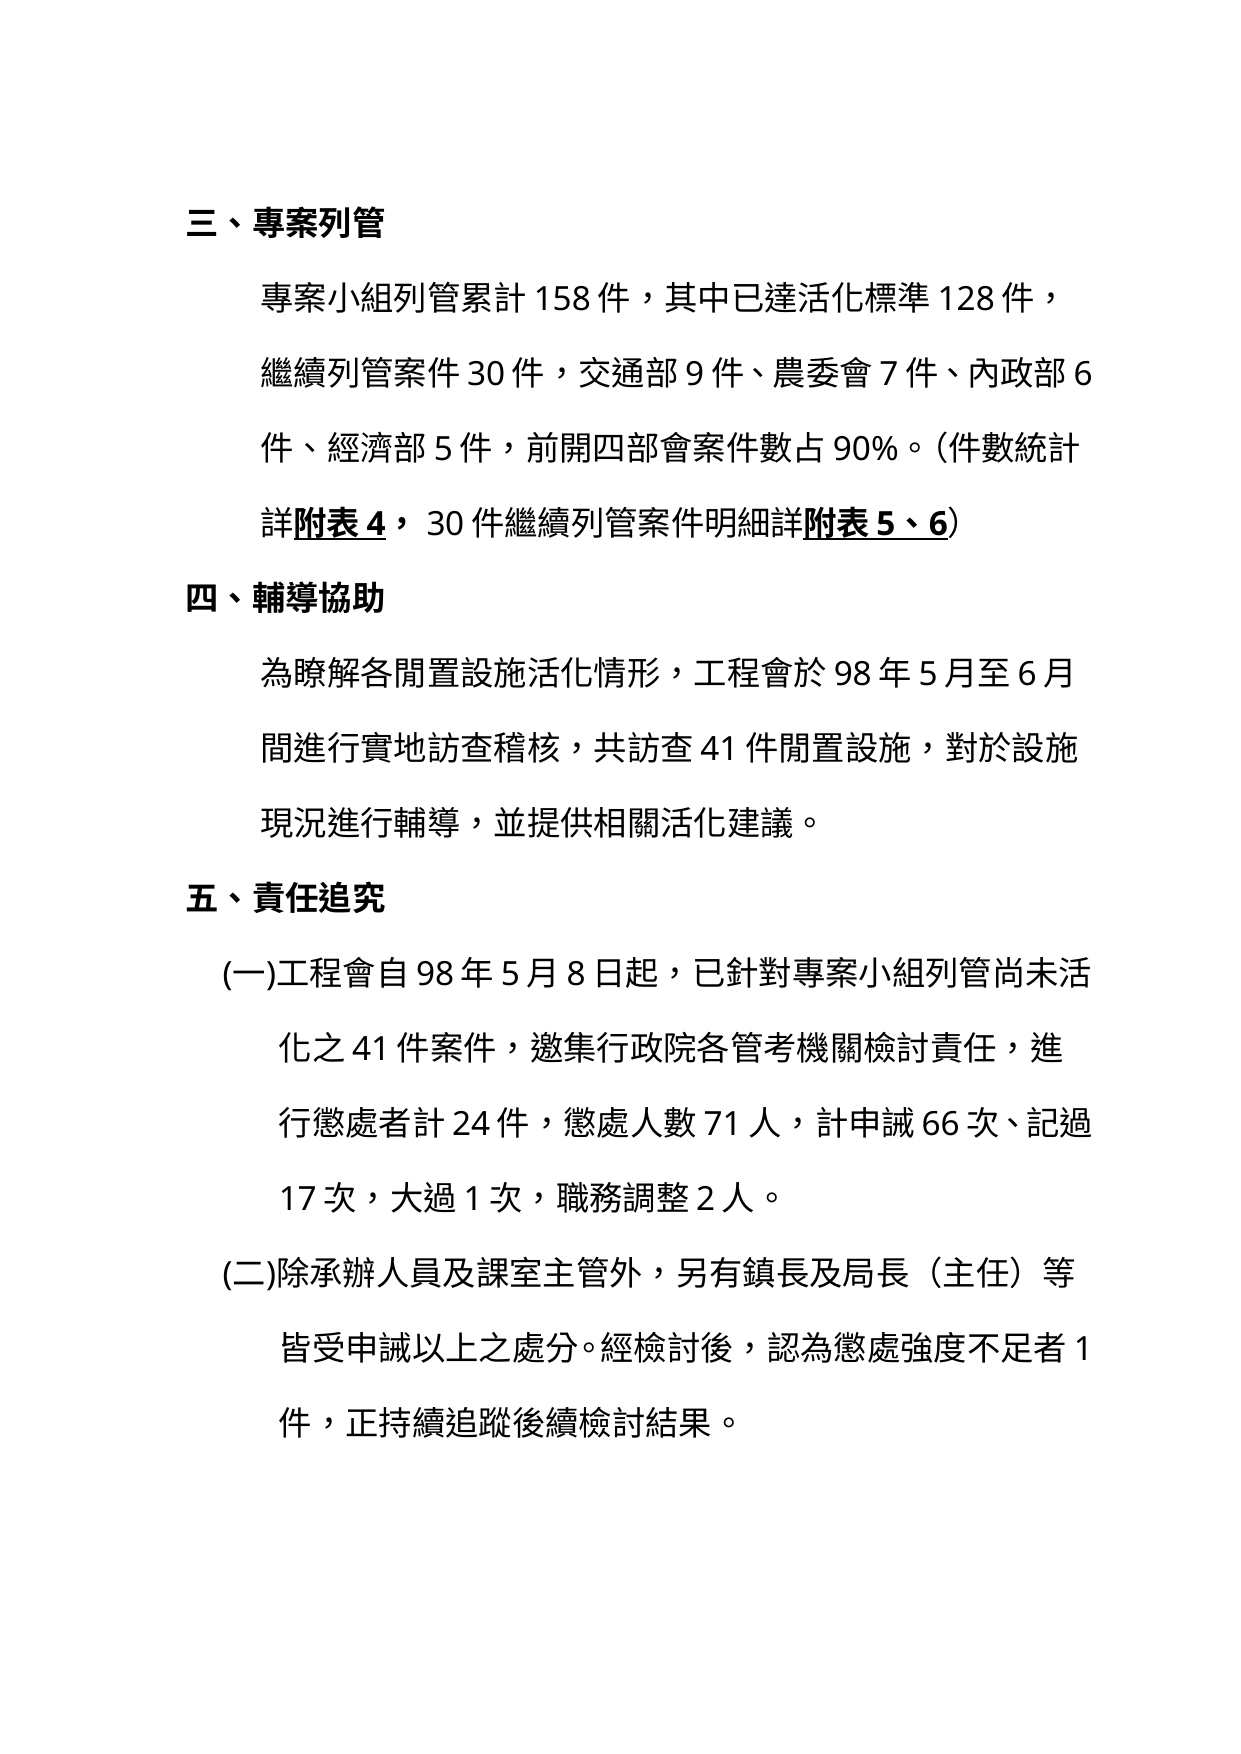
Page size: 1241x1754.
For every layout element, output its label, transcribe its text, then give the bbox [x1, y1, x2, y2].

text (一)工程會自98年5月8日起，已針對專案小組列管尚未活化之41件案件，邀集行政院各管考機關檢討責任，進行懲處者計24件，懲處人數71人，計申誡66次、記過17次，大過1次，職務調整2人。 [222, 933, 1092, 1233]
subtitle 三、專案列管 [185, 183, 1092, 258]
text 為瞭解各閒置設施活化情形，工程會於98年5月至6月間進行實地訪查稽核，共訪查41件閒置設施，對於設施現況進行輔導，並提供相關活化建議。 [260, 633, 1092, 858]
text (二)除承辦人員及課室主管外，另有鎮長及局長（主任）等皆受申誡以上之處分。經檢討後，認為懲處強度不足者1件，正持續追蹤後續檢討結果。 [222, 1233, 1092, 1458]
subtitle 四、輔導協助 [185, 558, 1092, 633]
text 專案小組列管累計158件，其中已達活化標準128件，繼續列管案件30件，交通部9件、農委會7件、內政部6件、經濟部5件，前開四部會案件數占90%。（件數統計詳附表4， 30件繼續列管案件明細詳附表5、6） [260, 258, 1092, 558]
subtitle 五、責任追究 [185, 858, 1092, 933]
